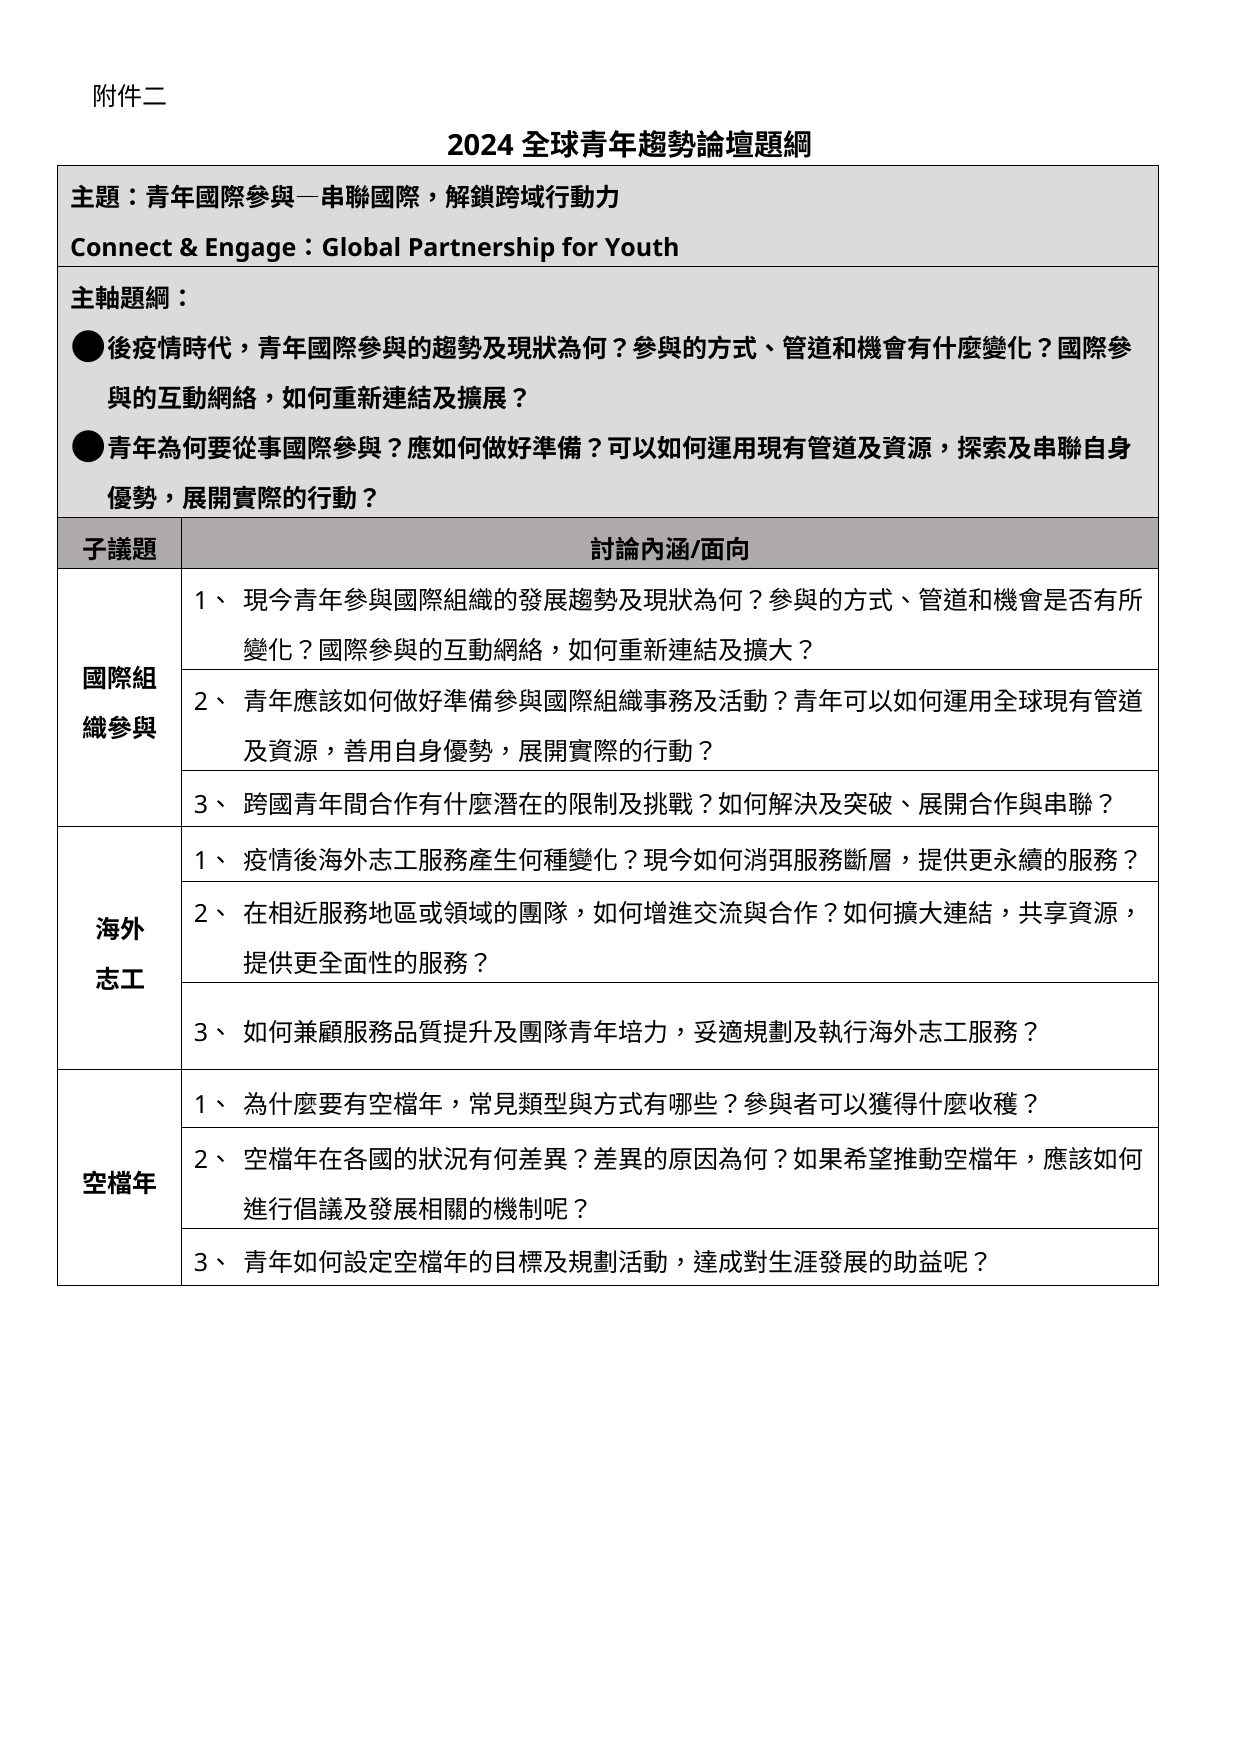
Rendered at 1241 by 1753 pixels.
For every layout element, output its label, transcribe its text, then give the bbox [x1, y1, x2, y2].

text 2024 全球青年趨勢論壇題綱 [58, 115, 813, 165]
table_header 主題：青年國際參與—串聯國際，解鎖跨域行動力 Connect & Engage：Global Partnership for Youth [58, 166, 1158, 266]
table_cell 國際組織參與 [58, 569, 181, 826]
table_cell 疫情後海外志工服務產生何種變化？現今如何消弭服務斷層，提供更永續的服務？ [182, 827, 1158, 881]
table_cell 海外 志工 [58, 827, 181, 1069]
table_cell 為什麼要有空檔年，常見類型與方式有哪些？參與者可以獲得什麼收穫？ [182, 1070, 1158, 1127]
table_cell 主軸題綱： 後疫情時代，青年國際參與的趨勢及現狀為何？參與的方式、管道和機會有什麼變化？國際參與的互動網絡，如何重新連結及擴展？ 青年為何要從事國際參與？應如何做好準備？可以如何運用現有管道及資源，探索及串聯自身優勢，展開實際的行動？ [58, 267, 1158, 517]
table_cell 現今青年參與國際組織的發展趨勢及現狀為何？參與的方式、管道和機會是否有所變化？國際參與的互動網絡，如何重新連結及擴大？ [182, 569, 1158, 669]
table_cell 青年如何設定空檔年的目標及規劃活動，達成對生涯發展的助益呢？ [182, 1229, 1158, 1284]
table_cell 青年應該如何做好準備參與國際組織事務及活動？青年可以如何運用全球現有管道及資源，善用自身優勢，展開實際的行動？ [182, 670, 1158, 770]
text 附件二 [93, 65, 1161, 115]
table_cell 討論內涵/面向 [182, 518, 1158, 568]
table_cell 跨國青年間合作有什麼潛在的限制及挑戰？如何解決及突破、展開合作與串聯？ [182, 771, 1158, 826]
table_cell 如何兼顧服務品質提升及團隊青年培力，妥適規劃及執行海外志工服務？ [182, 983, 1158, 1069]
table_cell 空檔年在各國的狀況有何差異？差異的原因為何？如果希望推動空檔年，應該如何進行倡議及發展相關的機制呢？ [182, 1128, 1158, 1228]
table_cell 子議題 [58, 518, 181, 568]
table_cell 空檔年 [58, 1070, 181, 1284]
table_cell 在相近服務地區或領域的團隊，如何增進交流與合作？如何擴大連結，共享資源，提供更全面性的服務？ [182, 882, 1158, 982]
